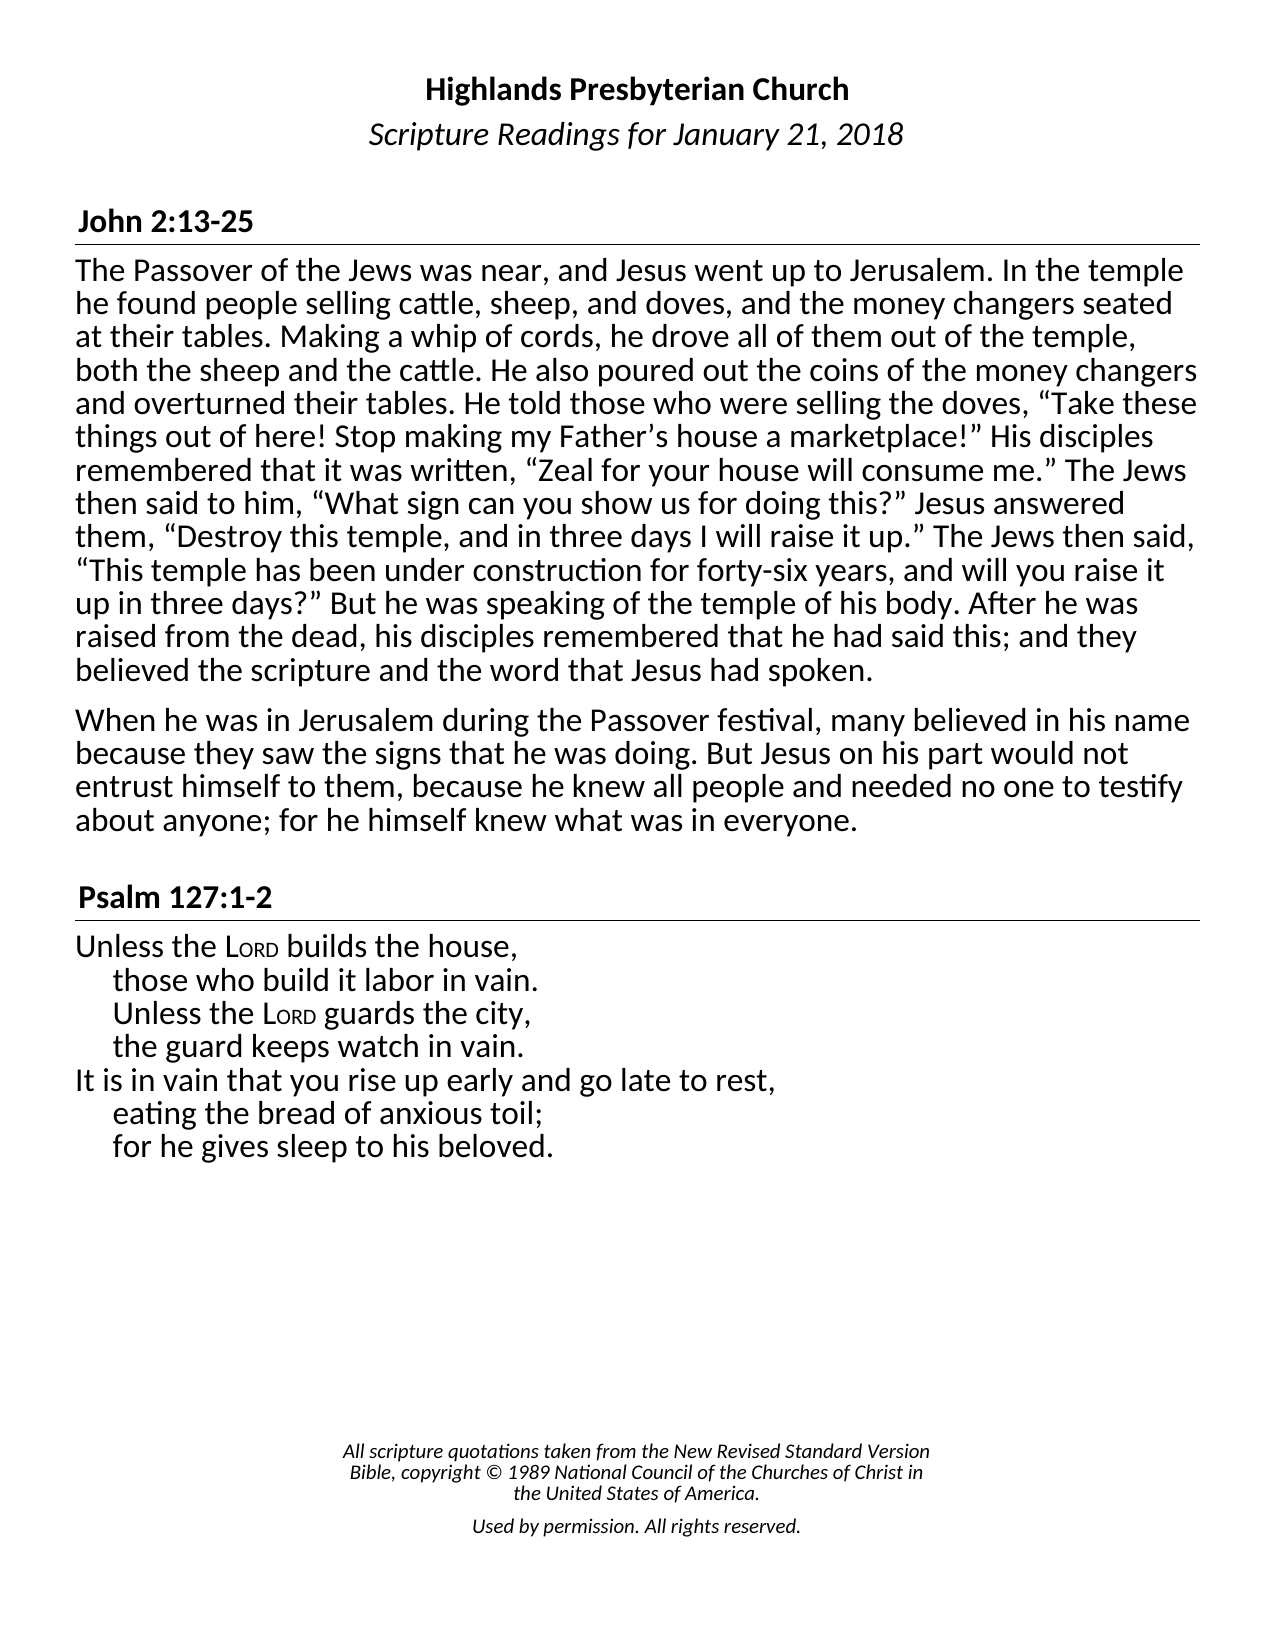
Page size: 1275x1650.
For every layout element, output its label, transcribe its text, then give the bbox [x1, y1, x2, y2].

subtitle John 2:13-25 [75, 204, 1200, 244]
text Unless the Lord builds the house, those who build it labor in vain. Unless the Lord guards the city, the guard keeps watch in vain. [75, 933, 1200, 1066]
text When he was in Jerusalem during the Passover festival, many believed in his name because they saw the signs that he was doing. But Jesus on his part would not entrust himself to them, because he knew all people and needed no one to testify about anyone; for he himself knew what was in everyone. [75, 706, 1200, 839]
subtitle Scripture Readings for January 21, 2018 [75, 120, 1200, 154]
text All scripture quotations taken from the New Revised Standard Version Bible, copyright © 1989 National Council of the Churches of Christ in the United States of America. [337, 1443, 937, 1506]
text It is in vain that you rise up early and go late to rest, eating the bread of anxious toil; for he gives sleep to his beloved. [75, 1066, 1200, 1166]
subtitle Psalm 127:1-2 [75, 881, 1200, 920]
title Highlands Presbyterian Church [75, 75, 1200, 108]
text Used by permission. All rights reserved. [337, 1518, 937, 1539]
text The Passover of the Jews was near, and Jesus went up to Jerusalem. In the temple he found people selling cattle, sheep, and doves, and the money changers seated at their tables. Making a whip of cords, he drove all of them out of the temple, both the sheep and the cattle. He also poured out the coins of the money changers and overturned their tables. He told those who were selling the doves, “Take these things out of here! Stop making my Father’s house a marketplace!” His disciples remembered that it was written, “Zeal for your house will consume me.” The Jews then said to him, “What sign can you show us for doing this?” Jesus answered them, “Destroy this temple, and in three days I will raise it up.” The Jews then said, “This temple has been under construction for forty-six years, and will you raise it up in three days?” But he was speaking of the temple of his body. After he was raised from the dead, his disciples remembered that he had said this; and they believed the scripture and the word that Jesus had spoken. [75, 256, 1200, 689]
